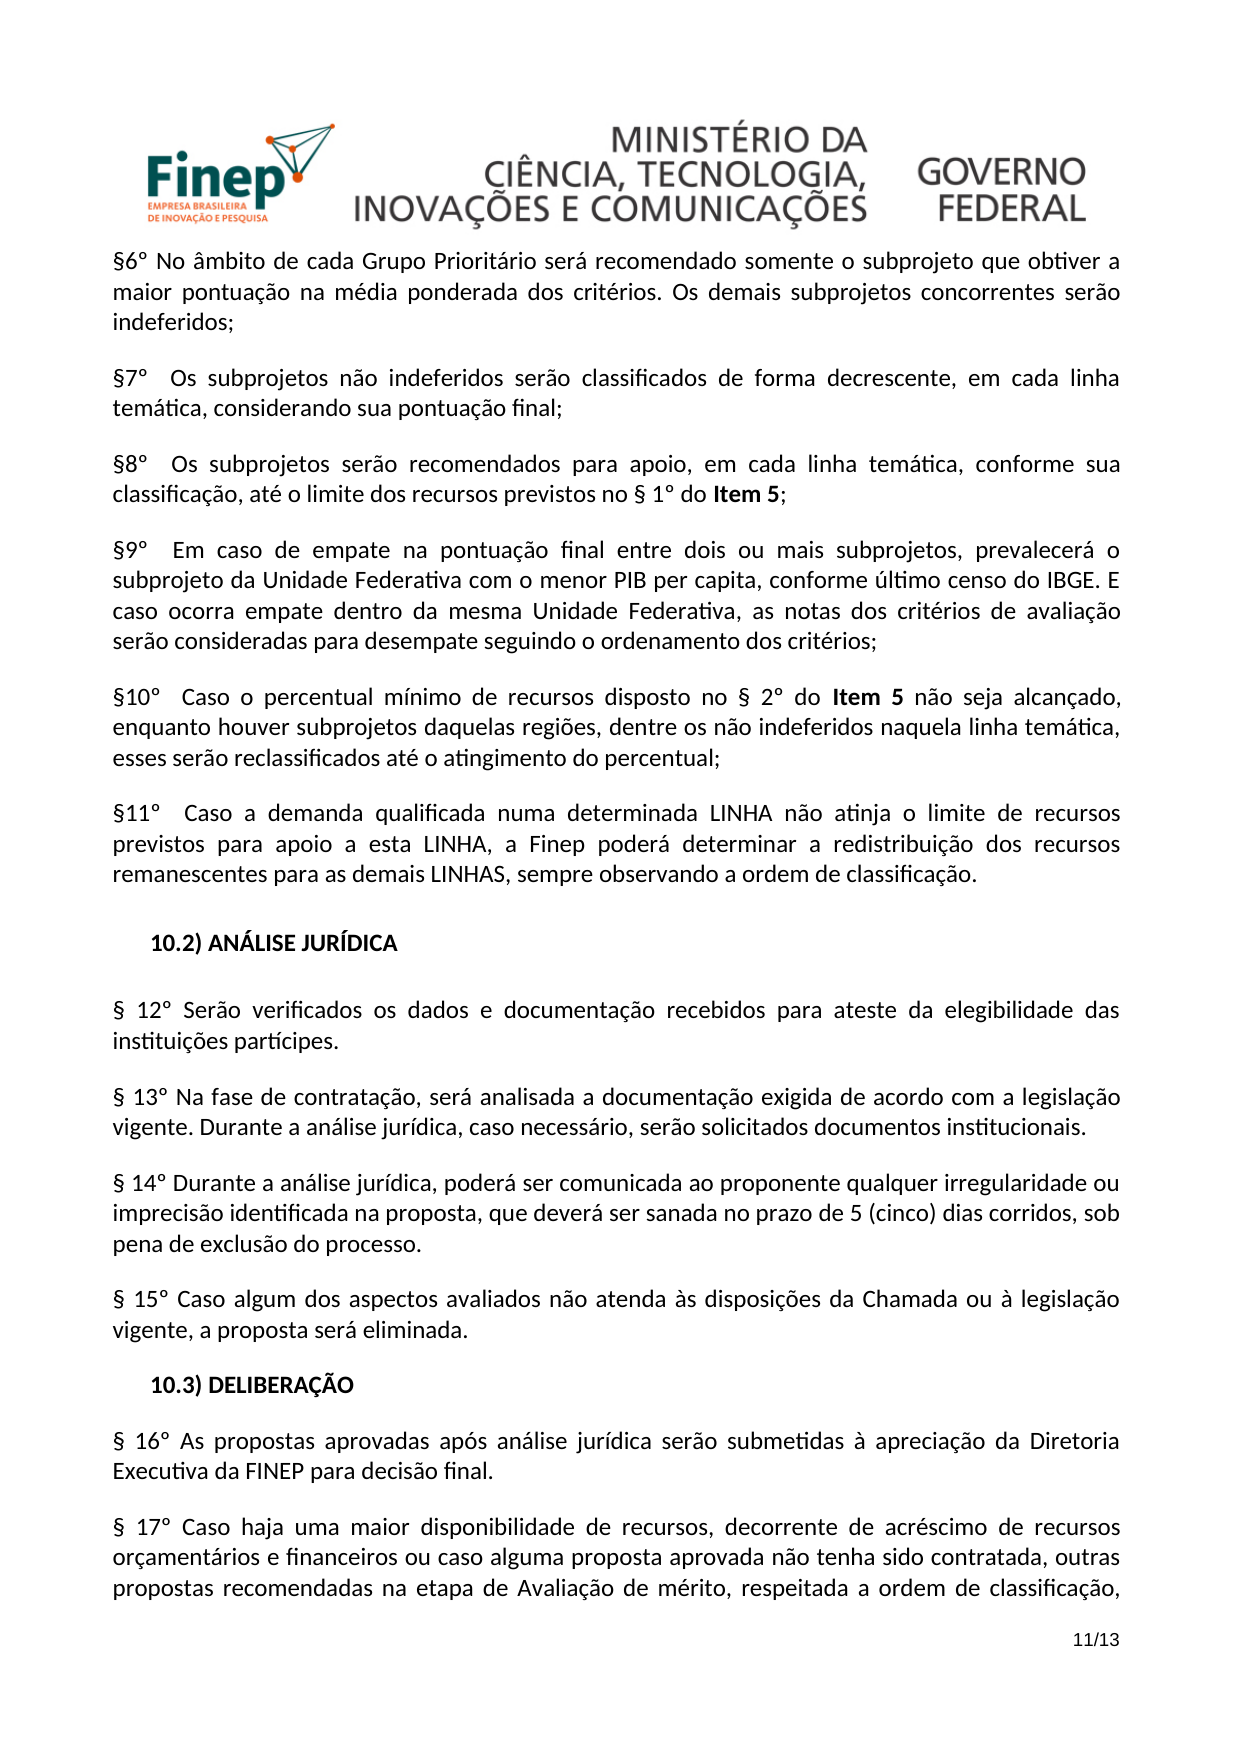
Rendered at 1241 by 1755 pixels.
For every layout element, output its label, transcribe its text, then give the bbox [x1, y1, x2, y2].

text 10.2) ANÁLISE JURÍDICA [150, 927, 1122, 957]
text §9º Em caso de empate na pontuação final entre dois ou mais subprojetos, prevalecerá o subprojeto da Unidade Federativa com o menor PIB per capita, conforme último censo do IBGE. E caso ocorra empate dentro da mesma Unidade Federativa, as notas dos critérios de avaliação serão consideradas para desempate seguindo o ordenamento dos critérios; [112, 534, 1122, 656]
text § 13º Na fase de contratação, será analisada a documentação exigida de acordo com a legislação vigente. Durante a análise jurídica, caso necessário, serão solicitados documentos institucionais. [112, 1081, 1122, 1142]
text § 15º Caso algum dos aspectos avaliados não atenda às disposições da Chamada ou à legislação vigente, a proposta será eliminada. [112, 1283, 1122, 1344]
text 10.3) DELIBERAÇÃO [150, 1369, 1122, 1400]
text § 14º Durante a análise jurídica, poderá ser comunicada ao proponente qualquer irregularidade ou imprecisão identificada na proposta, que deverá ser sanada no prazo de 5 (cinco) dias corridos, sob pena de exclusão do processo. [112, 1167, 1122, 1258]
text §6º No âmbito de cada Grupo Prioritário será recomendado somente o subprojeto que obtiver a maior pontuação na média ponderada dos critérios. Os demais subprojetos concorrentes serão indeferidos; [112, 246, 1122, 337]
text §7º Os subprojetos não indeferidos serão classificados de forma decrescente, em cada linha temática, considerando sua pontuação final; [112, 362, 1122, 423]
text § 17º Caso haja uma maior disponibilidade de recursos, decorrente de acréscimo de recursos orçamentários e financeiros ou caso alguma proposta aprovada não tenha sido contratada, outras propostas recomendadas na etapa de Avaliação de mérito, respeitada a ordem de classificação, [112, 1511, 1122, 1602]
text §11º Caso a demanda qualificada numa determinada LINHA não atinja o limite de recursos previstos para apoio a esta LINHA, a Finep poderá determinar a redistribuição dos recursos remanescentes para as demais LINHAS, sempre observando a ordem de classificação. [112, 798, 1122, 889]
text §8º Os subprojetos serão recomendados para apoio, em cada linha temática, conforme sua classificação, até o limite dos recursos previstos no § 1º do Item 5; [112, 448, 1122, 509]
text §10º Caso o percentual mínimo de recursos disposto no § 2º do Item 5 não seja alcançado, enquanto houver subprojetos daquelas regiões, dentre os não indeferidos naquela linha temática, esses serão reclassificados até o atingimento do percentual; [112, 681, 1122, 773]
text § 16º As propostas aprovadas após análise jurídica serão submetidas à apreciação da Diretoria Executiva da FINEP para decisão final. [112, 1425, 1122, 1486]
text § 12º Serão verificados os dados e documentação recebidos para ateste da elegibilidade das instituições partícipes. [112, 995, 1122, 1056]
